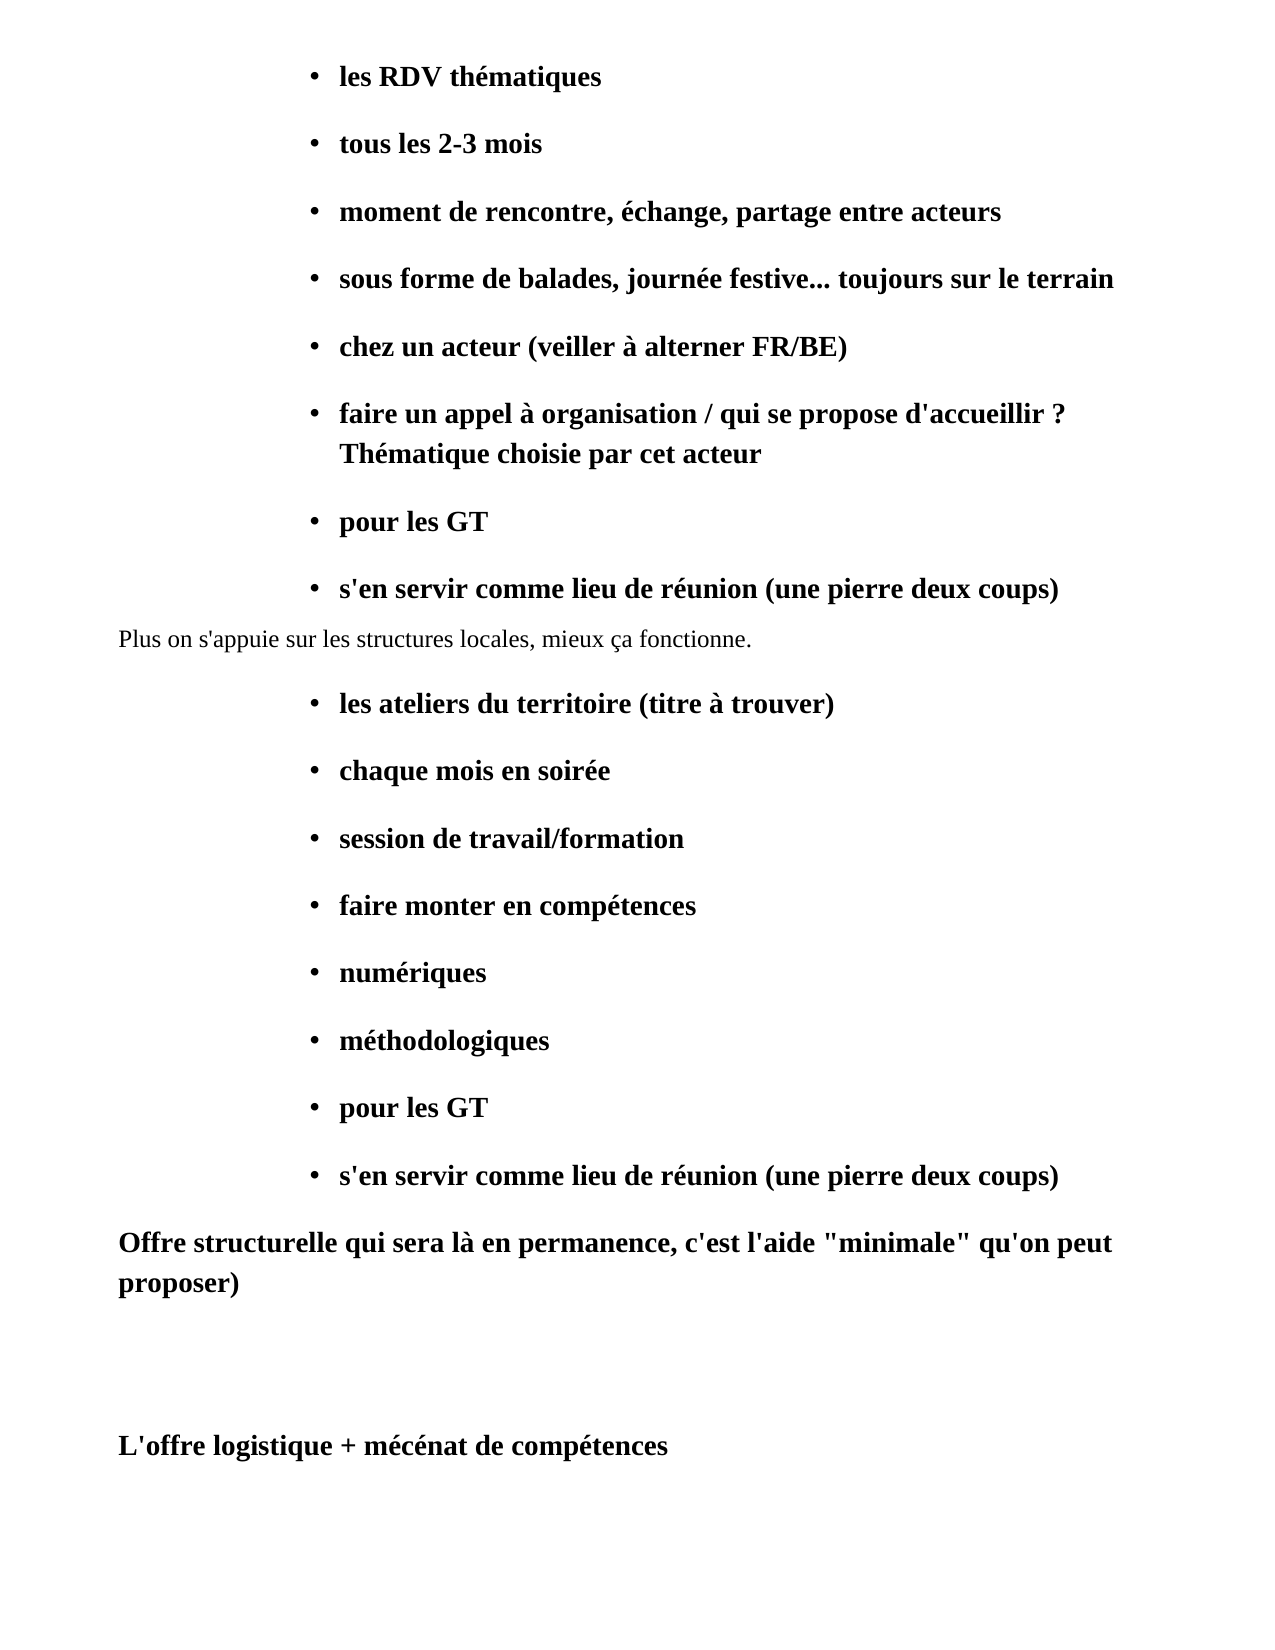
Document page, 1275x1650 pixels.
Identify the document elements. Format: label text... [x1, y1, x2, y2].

subtitle s'en servir comme lieu de réunion (une pierre deux coups) [309, 571, 1216, 605]
subtitle chez un acteur (veiller à alterner FR/BE) [309, 329, 1216, 362]
subtitle les RDV thématiques [309, 59, 1216, 93]
text Plus on s'appuie sur les structures locales, mieux ça fonctionne. [118, 624, 1216, 653]
subtitle session de travail/formation [309, 821, 1216, 854]
subtitle faire monter en compétences [309, 888, 1216, 922]
subtitle pour les GT [309, 1090, 1216, 1124]
subtitle Offre structurelle qui sera là en permanence, c'est l'aide "minimale" qu'on peut proposer) [118, 1225, 1216, 1299]
subtitle L'offre logistique + mécénat de compétences [118, 1428, 1216, 1461]
subtitle faire un appel à organisation / qui se propose d'accueillir ? Thématique choisie par cet acteur [309, 396, 1216, 470]
subtitle moment de rencontre, échange, partage entre acteurs [309, 194, 1216, 227]
subtitle chaque mois en soirée [309, 753, 1216, 787]
subtitle numériques [309, 956, 1216, 989]
subtitle méthodologiques [309, 1023, 1216, 1057]
subtitle les ateliers du territoire (titre à trouver) [309, 686, 1216, 720]
subtitle pour les GT [309, 504, 1216, 537]
subtitle s'en servir comme lieu de réunion (une pierre deux coups) [309, 1158, 1216, 1191]
subtitle tous les 2-3 mois [309, 126, 1216, 160]
subtitle sous forme de balades, journée festive... toujours sur le terrain [309, 261, 1216, 295]
